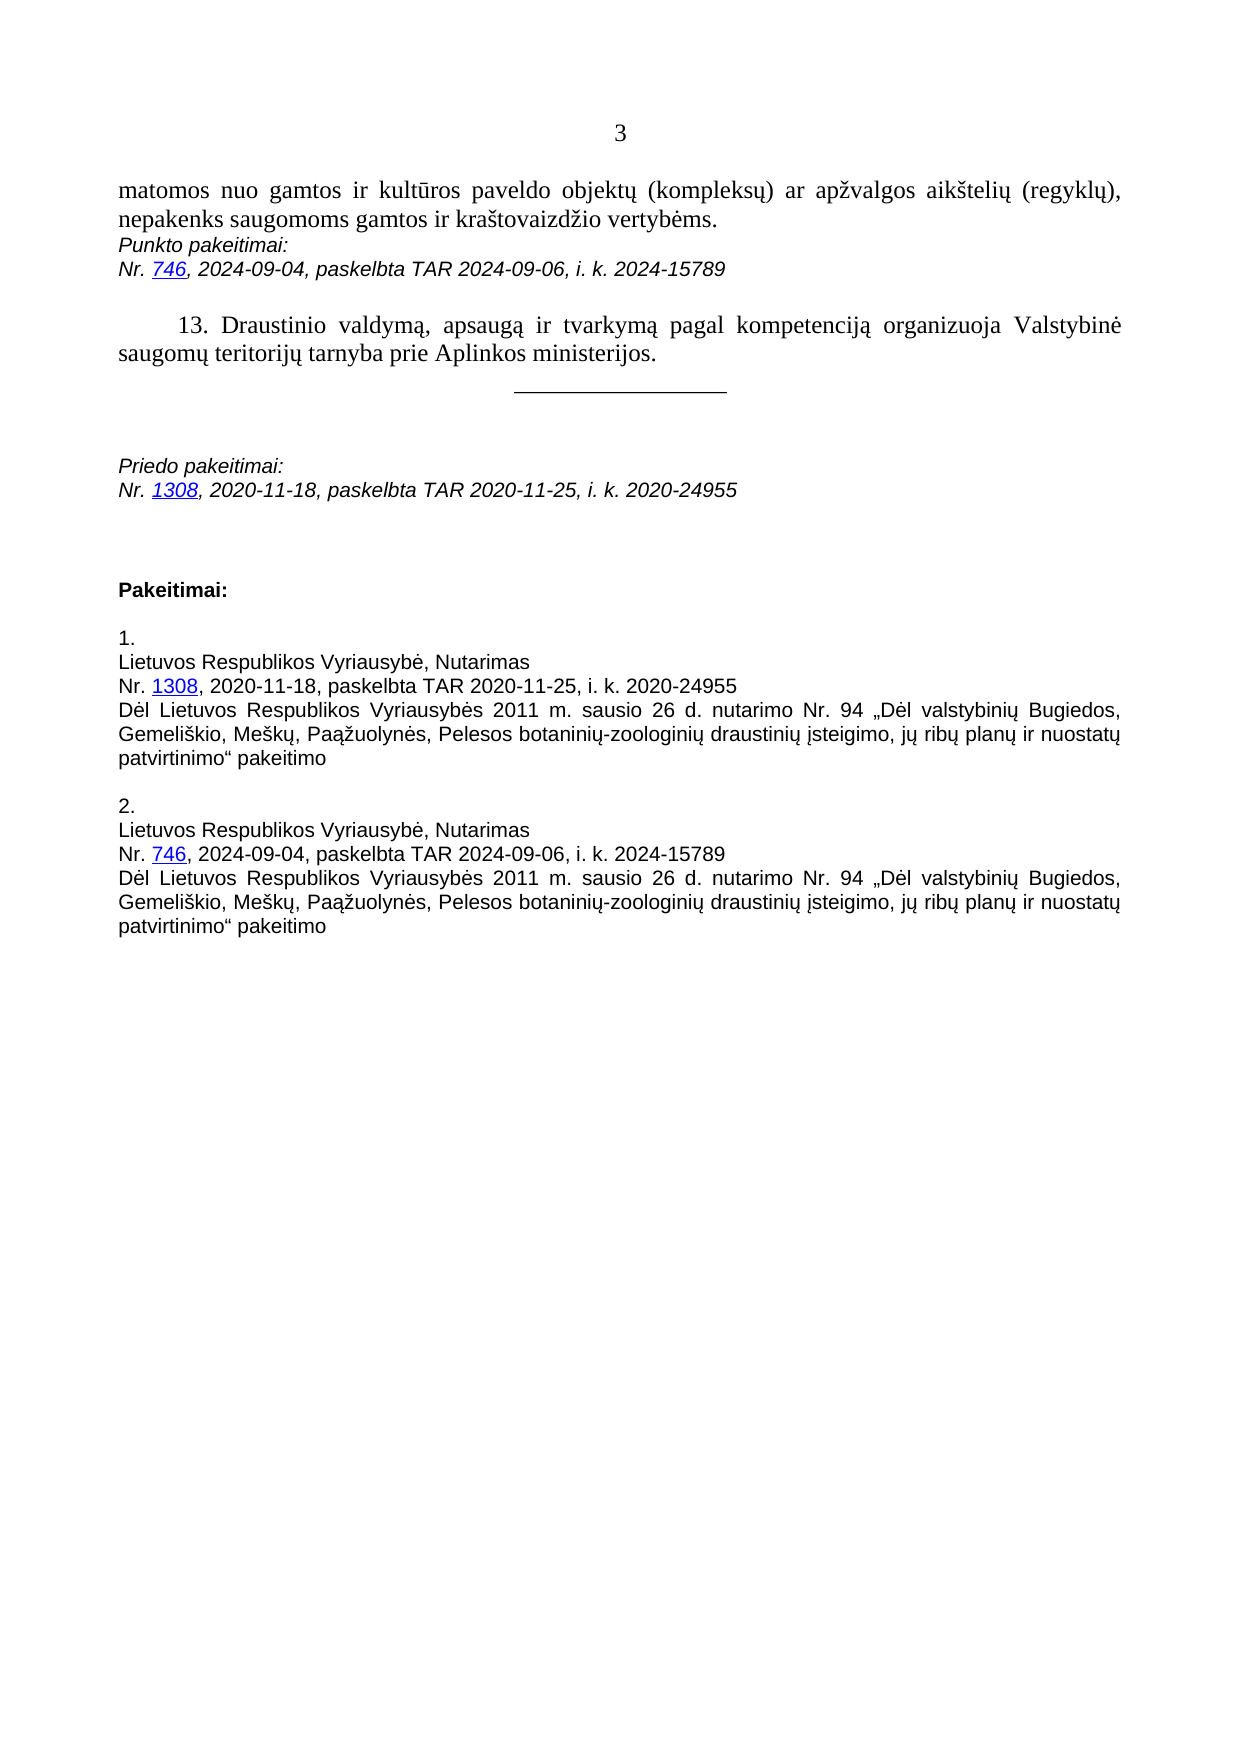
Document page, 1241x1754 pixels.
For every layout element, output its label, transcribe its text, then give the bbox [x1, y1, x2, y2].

text _________________ [118, 367, 1122, 396]
text Nr. 746, 2024-09-04, paskelbta TAR 2024-09-06, i. k. 2024-15789 [118, 842, 1122, 866]
text 2. [118, 794, 1122, 818]
text Nr. 1308, 2020-11-18, paskelbta TAR 2020-11-25, i. k. 2020-24955 [118, 477, 1122, 501]
text Lietuvos Respublikos Vyriausybė, Nutarimas [118, 818, 1122, 842]
text Dėl Lietuvos Respublikos Vyriausybės 2011 m. sausio 26 d. nutarimo Nr. 94 „Dėl valstybinių Bugiedos, Gemeliškio, Meškų, Paąžuolynės, Pelesos botaninių-zoologinių draustinių įsteigimo, jų ribų planų ir nuostatų patvirtinimo“ pakeitimo [118, 866, 1122, 937]
text Dėl Lietuvos Respublikos Vyriausybės 2011 m. sausio 26 d. nutarimo Nr. 94 „Dėl valstybinių Bugiedos, Gemeliškio, Meškų, Paąžuolynės, Pelesos botaninių-zoologinių draustinių įsteigimo, jų ribų planų ir nuostatų patvirtinimo“ pakeitimo [118, 698, 1122, 770]
text Punkto pakeitimai: [118, 233, 1122, 257]
text Nr. 746, 2024-09-04, paskelbta TAR 2024-09-06, i. k. 2024-15789 [118, 257, 1122, 281]
text Nr. 1308, 2020-11-18, paskelbta TAR 2020-11-25, i. k. 2020-24955 [118, 674, 1122, 698]
text 1. [118, 626, 1122, 650]
text 13. Draustinio valdymą, apsaugą ir tvarkymą pagal kompetenciją organizuoja Valstybinė saugomų teritorijų tarnyba prie Aplinkos ministerijos. [118, 310, 1122, 367]
text Pakeitimai: [118, 578, 1122, 602]
text Lietuvos Respublikos Vyriausybė, Nutarimas [118, 650, 1122, 674]
text matomos nuo gamtos ir kultūros paveldo objektų (kompleksų) ar apžvalgos aikštelių (regyklų), nepakenks saugomoms gamtos ir kraštovaizdžio vertybėms. [118, 176, 1122, 233]
text Priedo pakeitimai: [118, 453, 1122, 477]
